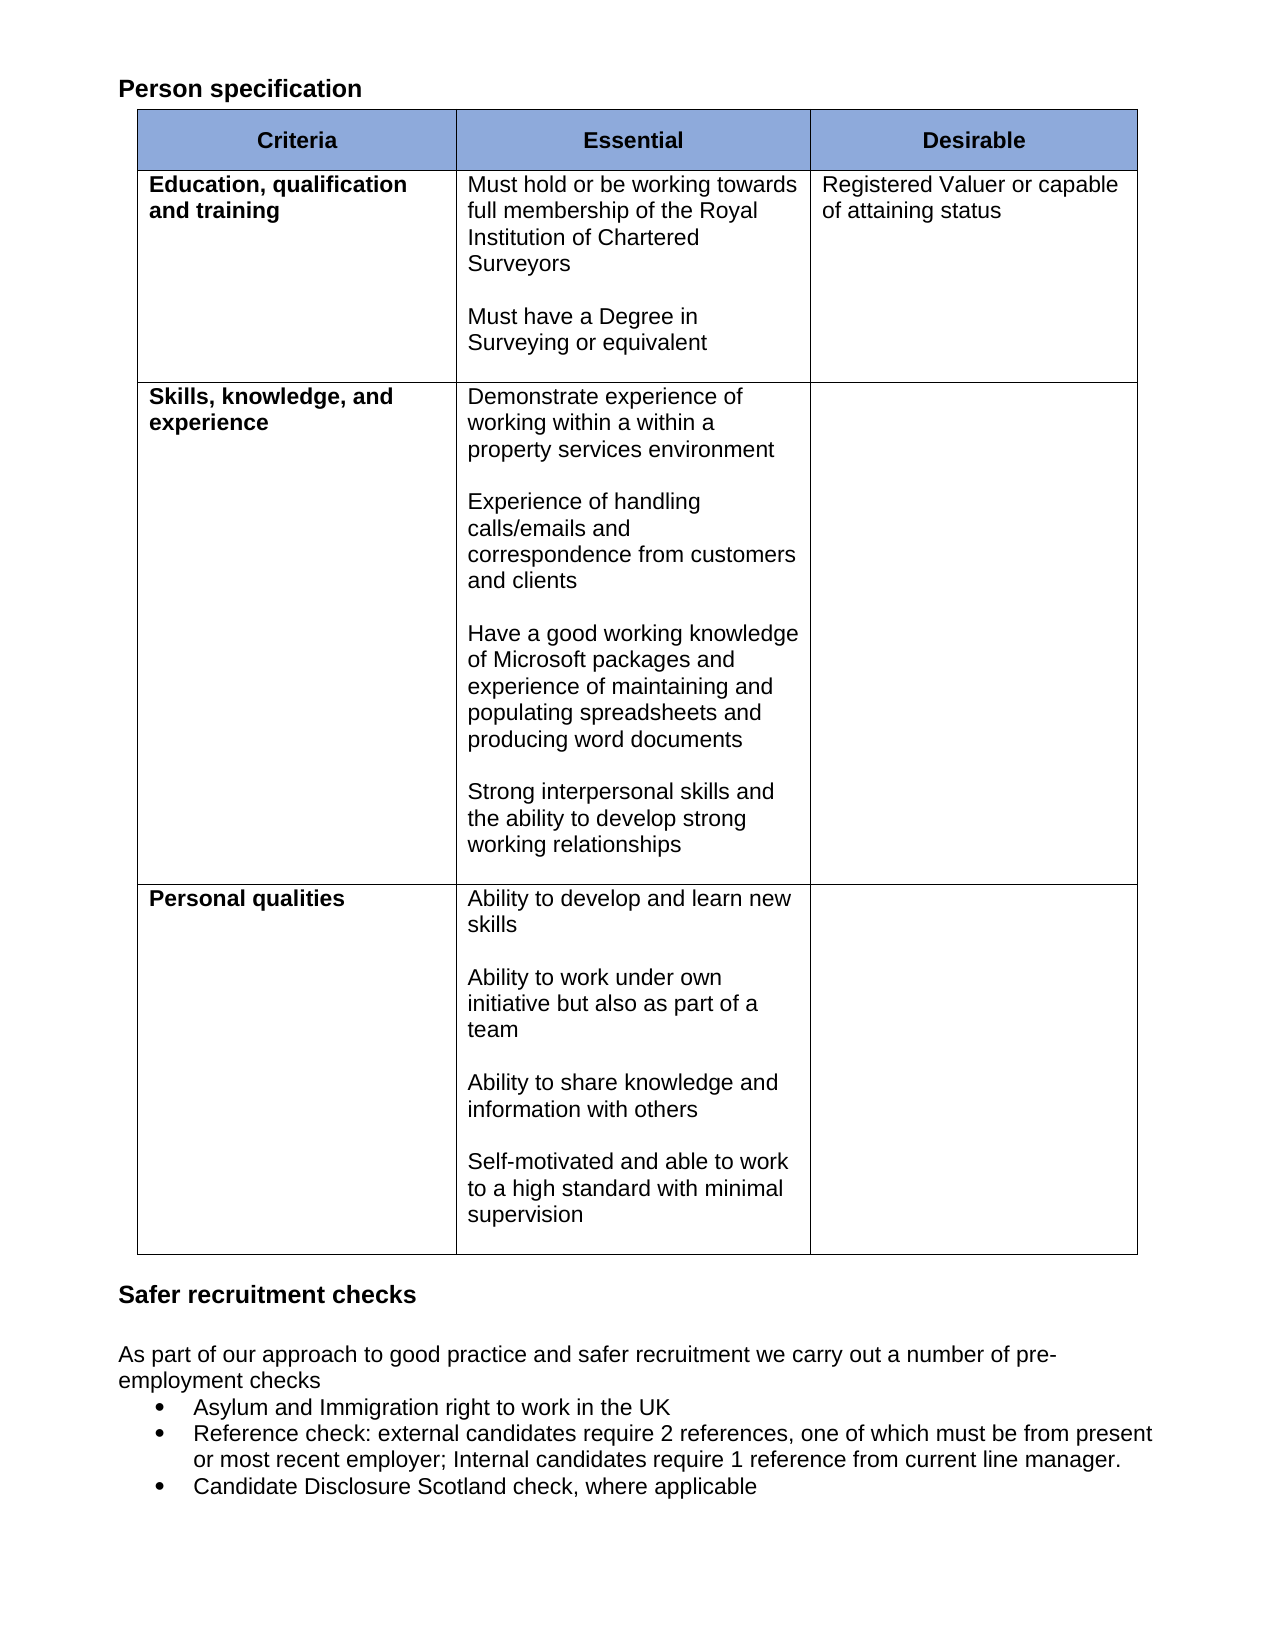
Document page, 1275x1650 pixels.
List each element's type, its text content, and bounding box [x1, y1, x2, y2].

table_cell Education, qualification and training [138, 171, 456, 382]
table_cell Skills, knowledge, and experience [138, 383, 456, 884]
subtitle Person specification [118, 74, 1157, 103]
table_cell Demonstrate experience of working within a within a property services environment Experience of handling calls/emails and correspondence from customers and clients Have a good working knowledge of Microsoft packages and experience of maintaining and populating spreadsheets and producing word documents Strong interpersonal skills and the ability to develop strong working relationships [457, 383, 810, 884]
text As part of our approach to good practice and safer recruitment we carry out a number of pre-employment checks [118, 1341, 1157, 1394]
table_cell [811, 383, 1137, 884]
table_header Essential [457, 110, 810, 170]
table_cell Registered Valuer or capable of attaining status [811, 171, 1137, 382]
list Reference check: external candidates require 2 references, one of which must be from present or most recent employer; Internal candidates require 1 reference from current line manager. [156, 1420, 1157, 1473]
table_cell Must hold or be working towards full membership of the Royal Institution of Chartered Surveyors Must have a Degree in Surveying or equivalent [457, 171, 810, 382]
list Asylum and Immigration right to work in the UK [156, 1394, 1157, 1420]
table_cell Ability to develop and learn new skills Ability to work under own initiative but also as part of a team Ability to share knowledge and information with others Self-motivated and able to work to a high standard with minimal supervision [457, 885, 810, 1254]
list Candidate Disclosure Scotland check, where applicable [156, 1473, 1157, 1499]
subtitle Safer recruitment checks [118, 1280, 1157, 1308]
table_cell [811, 885, 1137, 1254]
table_header Desirable [811, 110, 1137, 170]
table_header Criteria [138, 110, 456, 170]
table_cell Personal qualities [138, 885, 456, 1254]
